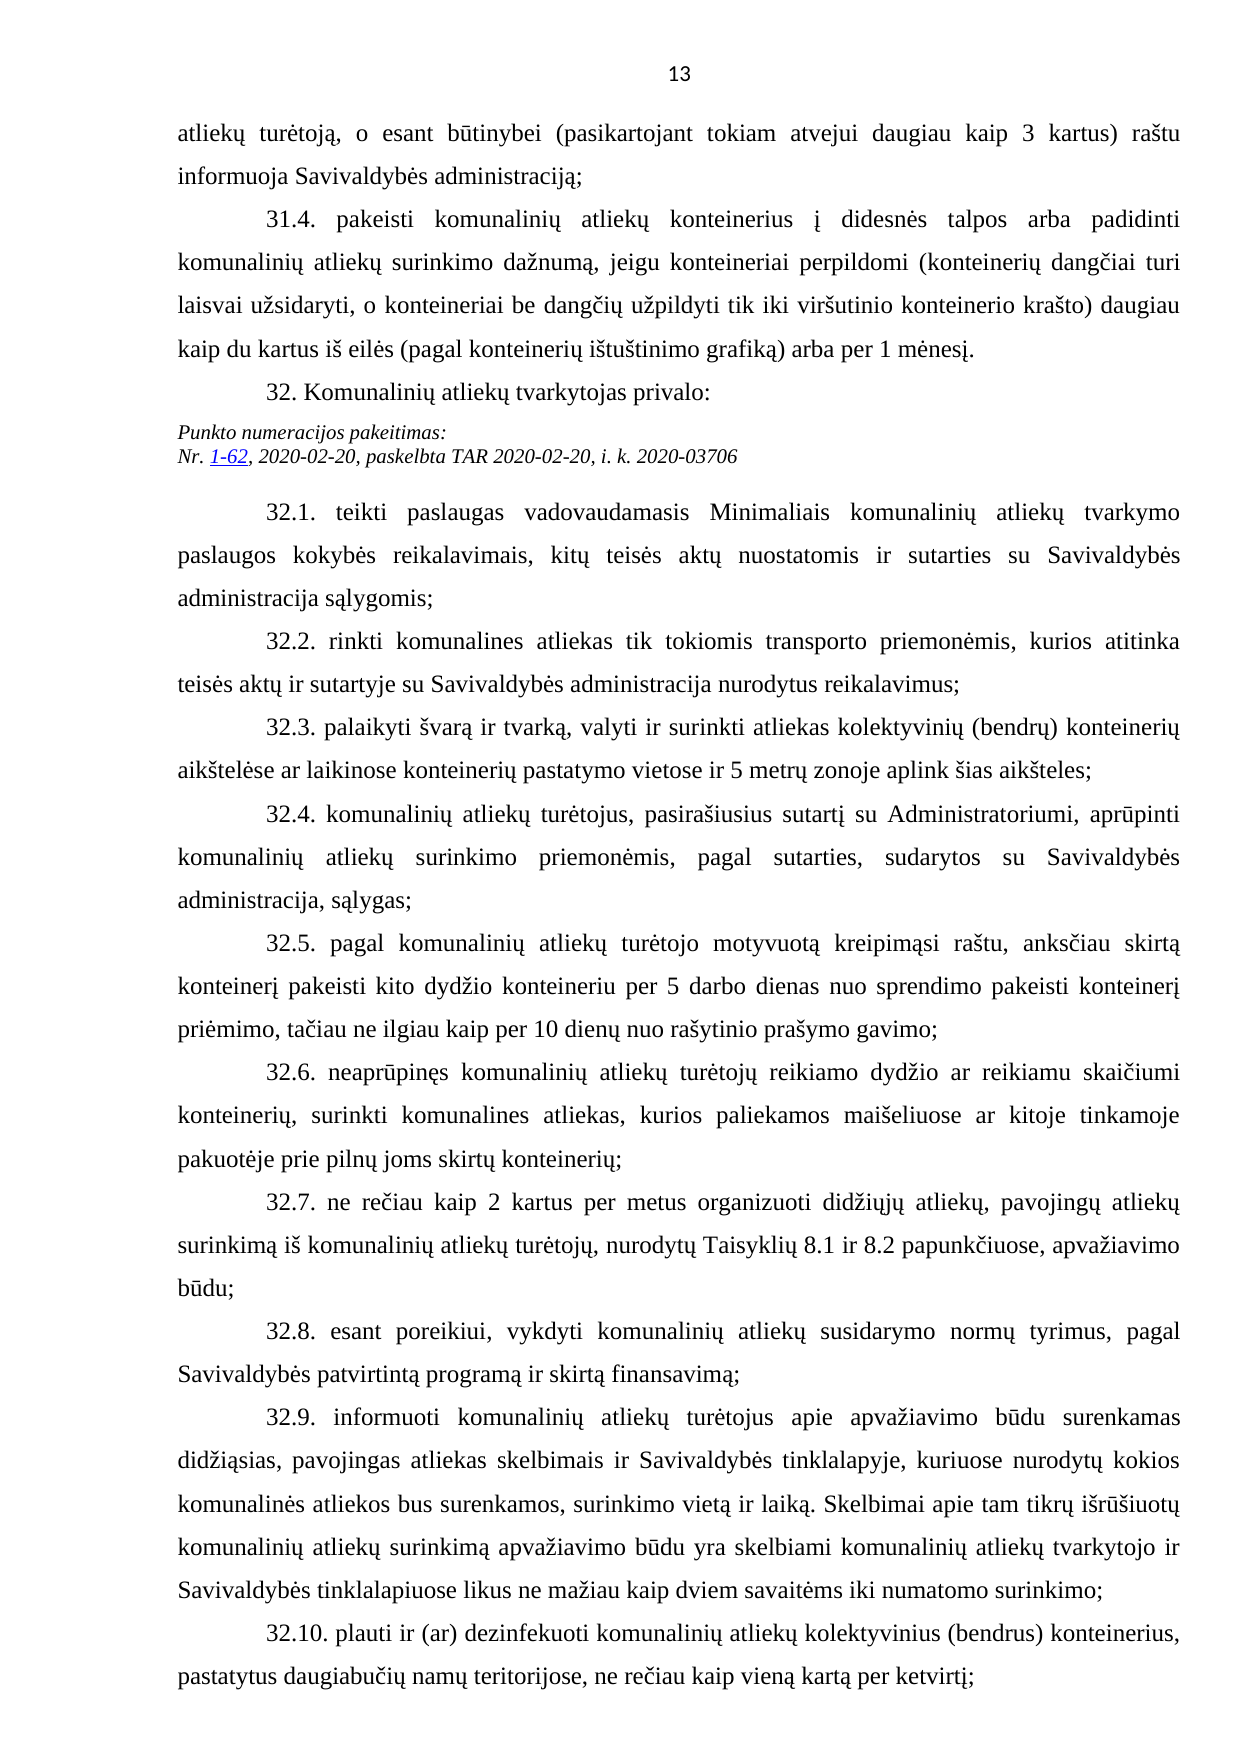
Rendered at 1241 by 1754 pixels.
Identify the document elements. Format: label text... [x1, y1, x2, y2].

text 32.9. informuoti komunalinių atliekų turėtojus apie apvažiavimo būdu surenkamas didžiąsias, pavojingas atliekas skelbimais ir Savivaldybės tinklalapyje, kuriuose nurodytų kokios komunalinės atliekos bus surenkamos, surinkimo vietą ir laiką. Skelbimai apie tam tikrų išrūšiuotų komunalinių atliekų surinkimą apvažiavimo būdu yra skelbiami komunalinių atliekų tvarkytojo ir Savivaldybės tinklalapiuose likus ne mažiau kaip dviem savaitėms iki numatomo surinkimo; [177, 1402, 1181, 1604]
text 31.4. pakeisti komunalinių atliekų konteinerius į didesnės talpos arba padidinti komunalinių atliekų surinkimo dažnumą, jeigu konteineriai perpildomi (konteinerių dangčiai turi laisvai užsidaryti, o konteineriai be dangčių užpildyti tik iki viršutinio konteinerio krašto) daugiau kaip du kartus iš eilės (pagal konteinerių ištuštinimo grafiką) arba per 1 mėnesį. [177, 204, 1181, 362]
text 32.3. palaikyti švarą ir tvarką, valyti ir surinkti atliekas kolektyvinių (bendrų) konteinerių aikštelėse ar laikinose konteinerių pastatymo vietose ir 5 metrų zonoje aplink šias aikšteles; [177, 712, 1181, 784]
text 32.2. rinkti komunalines atliekas tik tokiomis transporto priemonėmis, kurios atitinka teisės aktų ir sutartyje su Savivaldybės administracija nurodytus reikalavimus; [177, 626, 1181, 698]
text Punkto numeracijos pakeitimas: [177, 420, 1181, 444]
text 32.6. neaprūpinęs komunalinių atliekų turėtojų reikiamo dydžio ar reikiamu skaičiumi konteinerių, surinkti komunalines atliekas, kurios paliekamos maišeliuose ar kitoje tinkamoje pakuotėje prie pilnų joms skirtų konteinerių; [177, 1057, 1181, 1172]
text 32.10. plauti ir (ar) dezinfekuoti komunalinių atliekų kolektyvinius (bendrus) konteinerius, pastatytus daugiabučių namų teritorijose, ne rečiau kaip vieną kartą per ketvirtį; [177, 1618, 1181, 1690]
text 32. Komunalinių atliekų tvarkytojas privalo: [177, 377, 1181, 406]
text 32.5. pagal komunalinių atliekų turėtojo motyvuotą kreipimąsi raštu, anksčiau skirtą konteinerį pakeisti kito dydžio konteineriu per 5 darbo dienas nuo sprendimo pakeisti konteinerį priėmimo, tačiau ne ilgiau kaip per 10 dienų nuo rašytinio prašymo gavimo; [177, 928, 1181, 1043]
text Nr. 1-62, 2020-02-20, paskelbta TAR 2020-02-20, i. k. 2020-03706 [177, 444, 1181, 468]
text atliekų turėtoją, o esant būtinybei (pasikartojant tokiam atvejui daugiau kaip 3 kartus) raštu informuoja Savivaldybės administraciją; [177, 118, 1181, 190]
text 32.4. komunalinių atliekų turėtojus, pasirašiusius sutartį su Administratoriumi, aprūpinti komunalinių atliekų surinkimo priemonėmis, pagal sutarties, sudarytos su Savivaldybės administracija, sąlygas; [177, 799, 1181, 914]
text 32.8. esant poreikiui, vykdyti komunalinių atliekų susidarymo normų tyrimus, pagal Savivaldybės patvirtintą programą ir skirtą finansavimą; [177, 1316, 1181, 1388]
text 32.1. teikti paslaugas vadovaudamasis Minimaliais komunalinių atliekų tvarkymo paslaugos kokybės reikalavimais, kitų teisės aktų nuostatomis ir sutarties su Savivaldybės administracija sąlygomis; [177, 497, 1181, 612]
text 32.7. ne rečiau kaip 2 kartus per metus organizuoti didžiųjų atliekų, pavojingų atliekų surinkimą iš komunalinių atliekų turėtojų, nurodytų Taisyklių 8.1 ir 8.2 papunkčiuose, apvažiavimo būdu; [177, 1187, 1181, 1302]
